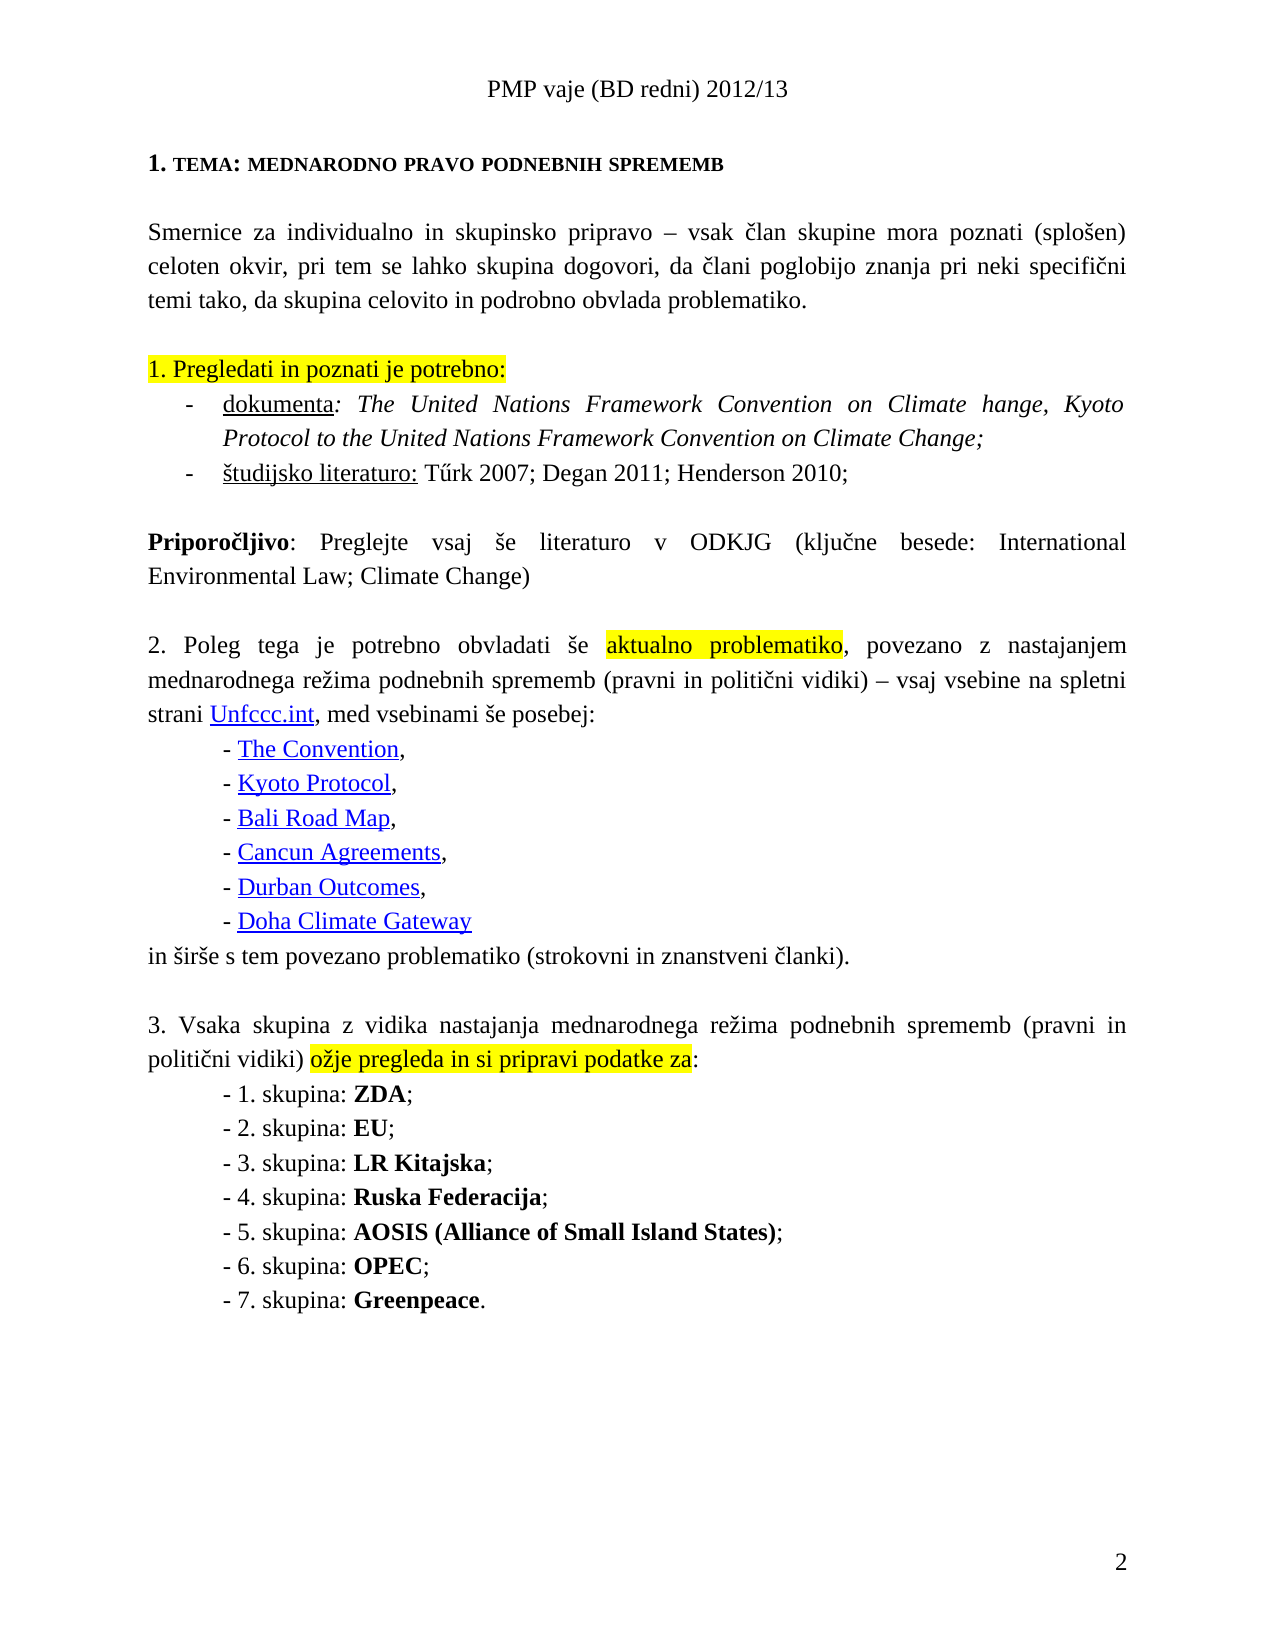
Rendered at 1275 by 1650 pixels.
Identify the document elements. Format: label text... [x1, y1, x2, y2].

text - 1. skupina: ZDA; [223, 1079, 1127, 1107]
text in širše s tem povezano problematiko (strokovni in znanstveni članki). [148, 941, 1127, 969]
text - The Convention, [223, 734, 1127, 763]
text 3. Vsaka skupina z vidika nastajanja mednarodnega režima podnebnih sprememb (pravni in politični vidiki) ožje pregleda in si pripravi podatke za: [148, 1010, 1127, 1073]
text - 7. skupina: Greenpeace. [223, 1286, 1127, 1314]
text - Bali Road Map, [223, 803, 1127, 832]
list študijsko literaturo: Tűrk 2007; Degan 2011; Henderson 2010; [185, 458, 1127, 487]
text - 5. skupina: AOSIS (Alliance of Small Island States); [223, 1217, 1127, 1245]
text 1. tema: mednarodno pravo podnebnih sprememb [148, 148, 1127, 176]
list dokumenta: The United Nations Framework Convention on Climate hange, Kyoto Protocol to the United Nations Framework Convention on Climate Change; [185, 389, 1127, 452]
text - 2. skupina: EU; [223, 1113, 1127, 1142]
text - 3. skupina: LR Kitajska; [223, 1148, 1127, 1176]
text Smernice za individualno in skupinsko pripravo – vsak član skupine mora poznati (splošen) celoten okvir, pri tem se lahko skupina dogovori, da člani poglobijo znanja pri neki specifični temi tako, da skupina celovito in podrobno obvlada problematiko. [148, 217, 1127, 314]
text 2. Poleg tega je potrebno obvladati še aktualno problematiko, povezano z nastajanjem mednarodnega režima podnebnih sprememb (pravni in politični vidiki) – vsaj vsebine na spletni strani Unfccc.int, med vsebinami še posebej: [148, 630, 1127, 728]
text 1. Pregledati in poznati je potrebno: [148, 354, 1127, 383]
text - 4. skupina: Ruska Federacija; [223, 1182, 1127, 1211]
text - Durban Outcomes, [223, 872, 1127, 901]
text - 6. skupina: OPEC; [223, 1251, 1127, 1280]
text - Doha Climate Gateway [223, 906, 1127, 935]
text - Kyoto Protocol, [223, 768, 1127, 797]
text - Cancun Agreements, [223, 837, 1127, 866]
text Priporočljivo: Preglejte vsaj še literaturo v ODKJG (ključne besede: International Environmental Law; Climate Change) [148, 527, 1127, 590]
